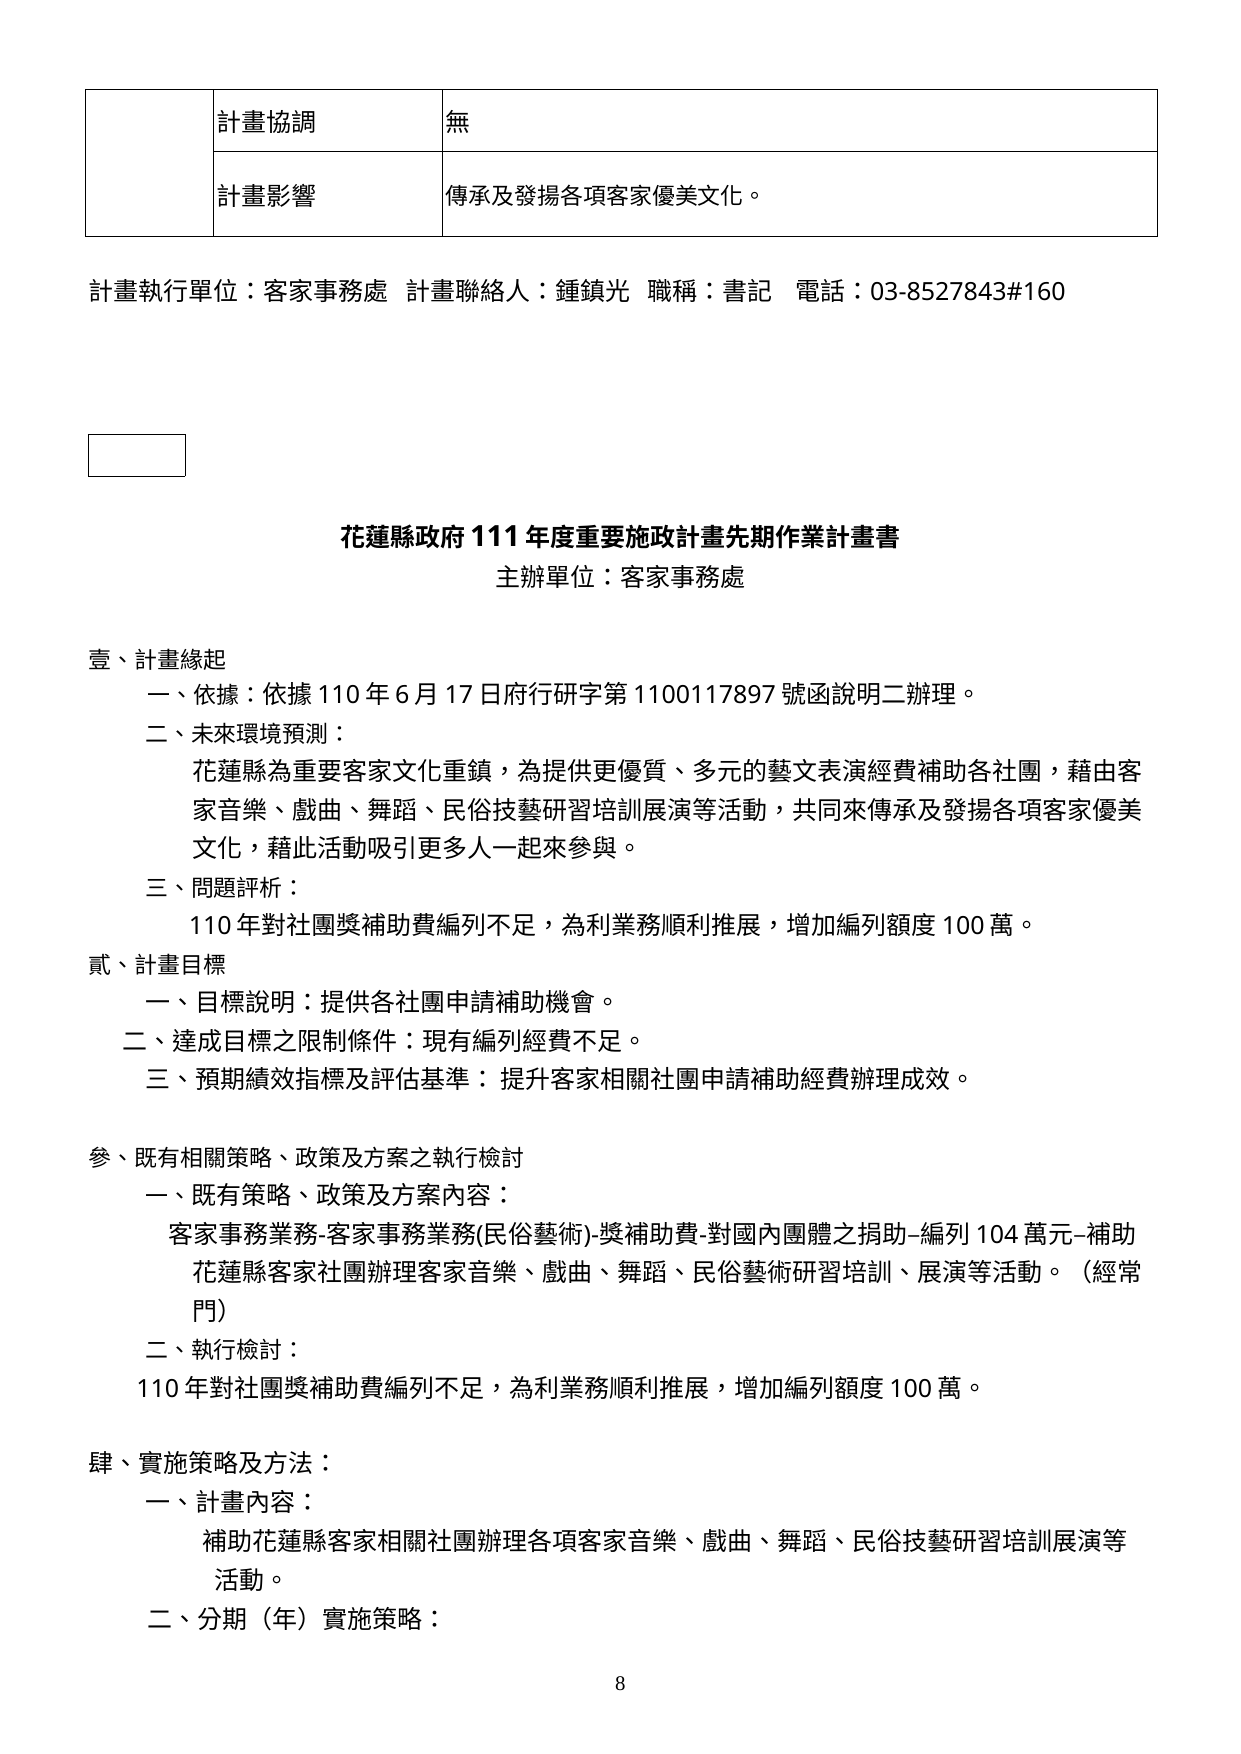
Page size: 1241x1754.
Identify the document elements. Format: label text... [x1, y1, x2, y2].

text 110年對社團獎補助費編列不足，為利業務順利推展，增加編列額度100萬。 [89, 904, 1152, 942]
text 參、既有相關策略、政策及方案之執行檢討 [89, 1135, 1152, 1174]
text 三、問題評析： [126, 865, 1152, 904]
text 客家事務業務-客家事務業務(民俗藝術)-獎補助費-對國內團體之捐助–編列104萬元–補助花蓮縣客家社團辦理客家音樂、戲曲、舞蹈、民俗藝術研習培訓、展演等活動。（經常門） [142, 1212, 1152, 1328]
text 二、分期（年）實施策略： [148, 1597, 1152, 1637]
text 主辦單位：客家事務處 [89, 560, 1152, 593]
text 肆、實施策略及方法： [89, 1444, 1152, 1480]
text 一、計畫內容： [89, 1480, 1152, 1519]
table_cell 無 [443, 90, 1157, 151]
text 壹、計畫緣起 [89, 642, 1152, 675]
table_cell 傳承及發揚各項客家優美文化。 [443, 152, 1157, 236]
text 三、預期績效指標及評估基準： 提升客家相關社團申請補助經費辦理成效。 [89, 1058, 1152, 1097]
text 一、目標說明：提供各社團申請補助機會。 [89, 981, 1152, 1019]
text 貳、計畫目標 [89, 942, 1152, 981]
text 二、達成目標之限制條件：現有編列經費不足。 [89, 1019, 1152, 1058]
text 補助花蓮縣客家相關社團辦理各項客家音樂、戲曲、舞蹈、民俗技藝研習培訓展演等活動。 [189, 1519, 1152, 1597]
table_cell [86, 90, 213, 236]
text 二、未來環境預測： [89, 711, 1152, 750]
table_cell 計畫影響 [214, 152, 442, 236]
text 花蓮縣政府111年度重要施政計畫先期作業計畫書 [89, 519, 1152, 553]
table_cell 計畫協調 [214, 90, 442, 151]
text 一、既有策略、政策及方案內容： [89, 1174, 1152, 1212]
text 一、依據：依據110年6月17日府行研字第1100117897號函說明二辦理。 [89, 675, 1152, 711]
text 二、執行檢討： [89, 1328, 1152, 1366]
text 花蓮縣為重要客家文化重鎮，為提供更優質、多元的藝文表演經費補助各社團，藉由客家音樂、戲曲、舞蹈、民俗技藝研習培訓展演等活動，共同來傳承及發揚各項客家優美文化，藉此活動吸引更多人一起來參與。 [192, 750, 1152, 865]
text 計畫執行單位：客家事務處 計畫聯絡人：鍾鎮光 職稱：書記 電話：03-8527843#160 [89, 271, 1152, 308]
text 110年對社團獎補助費編列不足，為利業務順利推展，增加編列額度100萬。 [89, 1369, 1152, 1405]
